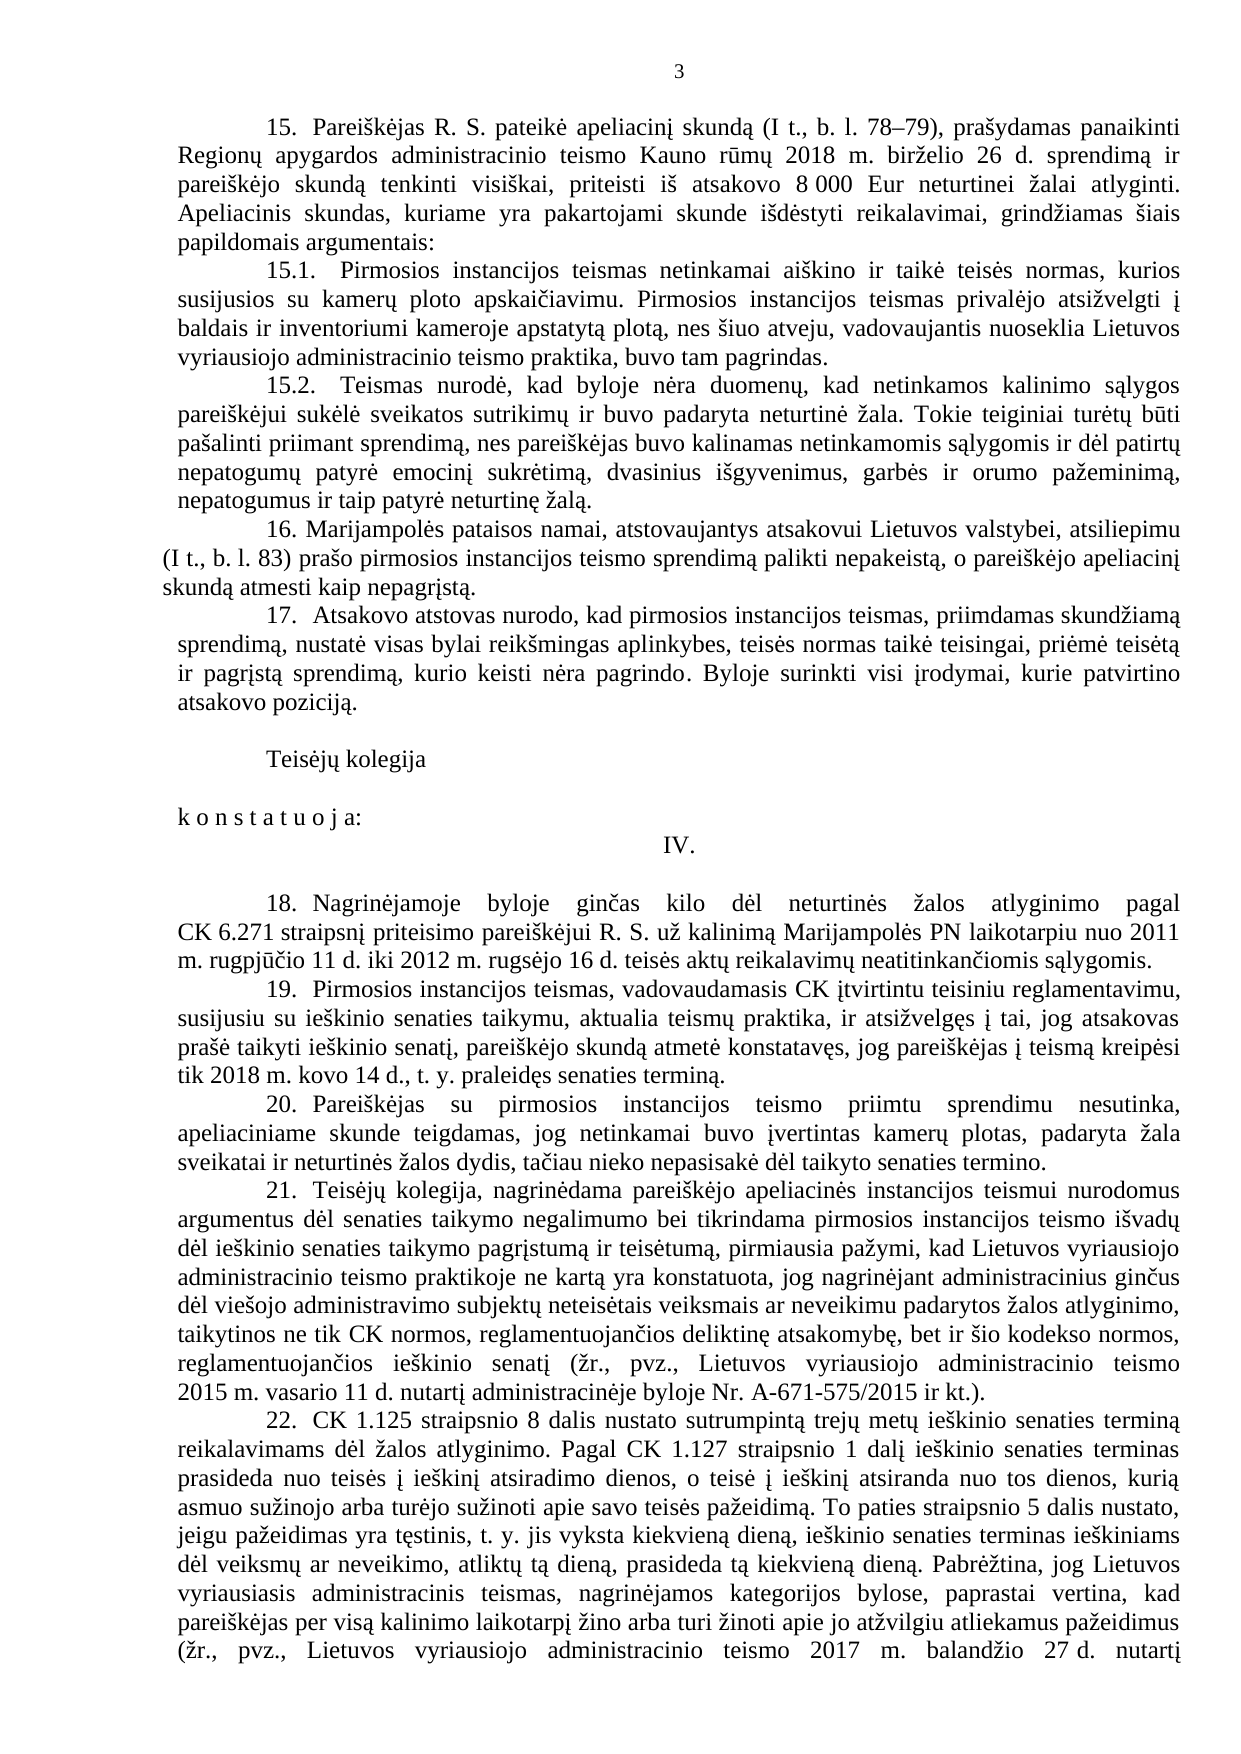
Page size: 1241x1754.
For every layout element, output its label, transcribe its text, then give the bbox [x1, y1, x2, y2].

text 15.1. Pirmosios instancijos teismas netinkamai aiškino ir taikė teisės normas, kurios susijusios su kamerų ploto apskaičiavimu. Pirmosios instancijos teismas privalėjo atsižvelgti į baldais ir inventoriumi kameroje apstatytą plotą, nes šiuo atveju, vadovaujantis nuoseklia Lietuvos vyriausiojo administracinio teismo praktika, buvo tam pagrindas. [177, 256, 1181, 371]
text 22. CK 1.125 straipsnio 8 dalis nustato sutrumpintą trejų metų ieškinio senaties terminą reikalavimams dėl žalos atlyginimo. Pagal CK 1.127 straipsnio 1 dalį ieškinio senaties terminas prasideda nuo teisės į ieškinį atsiradimo dienos, o teisė į ieškinį atsiranda nuo tos dienos, kurią asmuo sužinojo arba turėjo sužinoti apie savo teisės pažeidimą. To paties straipsnio 5 dalis nustato, jeigu pažeidimas yra tęstinis, t. y. jis vyksta kiekvieną dieną, ieškinio senaties terminas ieškiniams dėl veiksmų ar neveikimo, atliktų tą dieną, prasideda tą kiekvieną dieną. Pabrėžtina, jog Lietuvos vyriausiasis administracinis teismas, nagrinėjamos kategorijos bylose, paprastai vertina, kad pareiškėjas per visą kalinimo laikotarpį žino arba turi žinoti apie jo atžvilgiu atliekamus pažeidimus (žr., pvz., Lietuvos vyriausiojo administracinio teismo 2017 m. balandžio 27 d. nutartį [177, 1406, 1181, 1664]
text 16. Marijampolės pataisos namai, atstovaujantys atsakovui Lietuvos valstybei, atsiliepimu (I t., b. l. 83) prašo pirmosios instancijos teismo sprendimą palikti nepakeistą, o pareiškėjo apeliacinį skundą atmesti kaip nepagrįstą. [162, 514, 1181, 601]
text 15. Pareiškėjas R. S. pateikė apeliacinį skundą (I t., b. l. 78–79), prašydamas panaikinti Regionų apygardos administracinio teismo Kauno rūmų 2018 m. birželio 26 d. sprendimą ir pareiškėjo skundą tenkinti visiškai, priteisti iš atsakovo 8 000 Eur neturtinei žalai atlyginti. Apeliacinis skundas, kuriame yra pakartojami skunde išdėstyti reikalavimai, grindžiamas šiais papildomais argumentais: [177, 112, 1181, 256]
text Teisėjų kolegija [177, 744, 1181, 773]
text 20. Pareiškėjas su pirmosios instancijos teismo priimtu sprendimu nesutinka, apeliaciniame skunde teigdamas, jog netinkamai buvo įvertintas kamerų plotas, padaryta žala sveikatai ir neturtinės žalos dydis, tačiau nieko nepasisakė dėl taikyto senaties termino. [177, 1089, 1181, 1176]
text IV. [177, 831, 1181, 859]
text 19. Pirmosios instancijos teismas, vadovaudamasis CK įtvirtintu teisiniu reglamentavimu, susijusiu su ieškinio senaties taikymu, aktualia teismų praktika, ir atsižvelgęs į tai, jog atsakovas prašė taikyti ieškinio senatį, pareiškėjo skundą atmetė konstatavęs, jog pareiškėjas į teismą kreipėsi tik 2018 m. kovo 14 d., t. y. praleidęs senaties terminą. [177, 974, 1181, 1089]
text 21. Teisėjų kolegija, nagrinėdama pareiškėjo apeliacinės instancijos teismui nurodomus argumentus dėl senaties taikymo negalimumo bei tikrindama pirmosios instancijos teismo išvadų dėl ieškinio senaties taikymo pagrįstumą ir teisėtumą, pirmiausia pažymi, kad Lietuvos vyriausiojo administracinio teismo praktikoje ne kartą yra konstatuota, jog nagrinėjant administracinius ginčus dėl viešojo administravimo subjektų neteisėtais veiksmais ar neveikimu padarytos žalos atlyginimo, taikytinos ne tik CK normos, reglamentuojančios deliktinę atsakomybę, bet ir šio kodekso normos, reglamentuojančios ieškinio senatį (žr., pvz., Lietuvos vyriausiojo administracinio teismo 2015 m. vasario 11 d. nutartį administracinėje byloje Nr. A-671-575/2015 ir kt.). [177, 1176, 1181, 1406]
text 15.2. Teismas nurodė, kad byloje nėra duomenų, kad netinkamos kalinimo sąlygos pareiškėjui sukėlė sveikatos sutrikimų ir buvo padaryta neturtinė žala. Tokie teiginiai turėtų būti pašalinti priimant sprendimą, nes pareiškėjas buvo kalinamas netinkamomis sąlygomis ir dėl patirtų nepatogumų patyrė emocinį sukrėtimą, dvasinius išgyvenimus, garbės ir orumo pažeminimą, nepatogumus ir taip patyrė neturtinę žalą. [177, 371, 1181, 514]
text 18. Nagrinėjamoje byloje ginčas kilo dėl neturtinės žalos atlyginimo pagal CK 6.271 straipsnį priteisimo pareiškėjui R. S. už kalinimą Marijampolės PN laikotarpiu nuo 2011 m. rugpjūčio 11 d. iki 2012 m. rugsėjo 16 d. teisės aktų reikalavimų neatitinkančiomis sąlygomis. [177, 888, 1181, 974]
text k o n s t a t u o j a: [177, 802, 1181, 831]
text 17. Atsakovo atstovas nurodo, kad pirmosios instancijos teismas, priimdamas skundžiamą sprendimą, nustatė visas bylai reikšmingas aplinkybes, teisės normas taikė teisingai, priėmė teisėtą ir pagrįstą sprendimą, kurio keisti nėra pagrindo. Byloje surinkti visi įrodymai, kurie patvirtino atsakovo poziciją. [177, 601, 1181, 716]
